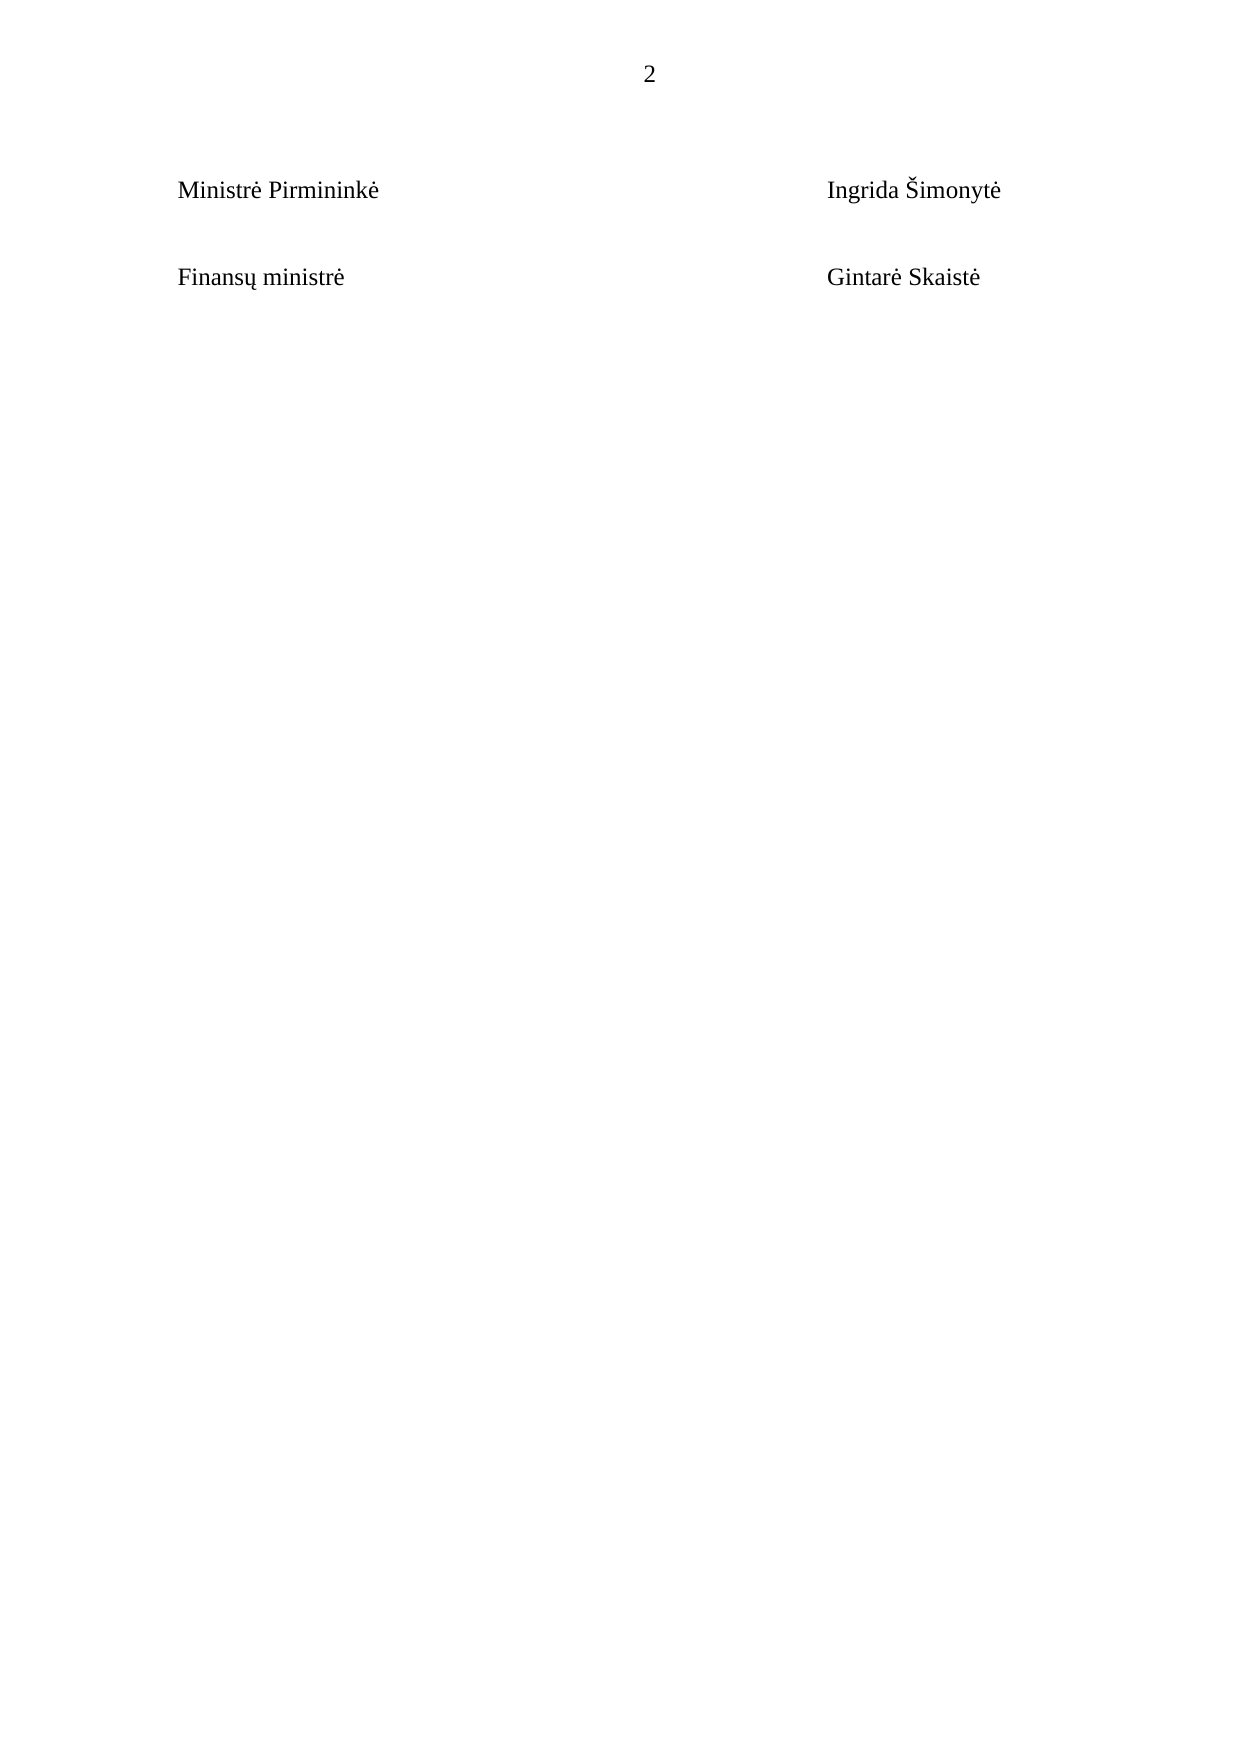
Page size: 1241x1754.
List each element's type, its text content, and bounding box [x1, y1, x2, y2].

text Finansų ministrė Gintarė Skaistė [177, 262, 1122, 291]
text Ministrė Pirmininkė Ingrida Šimonytė [177, 176, 1122, 204]
